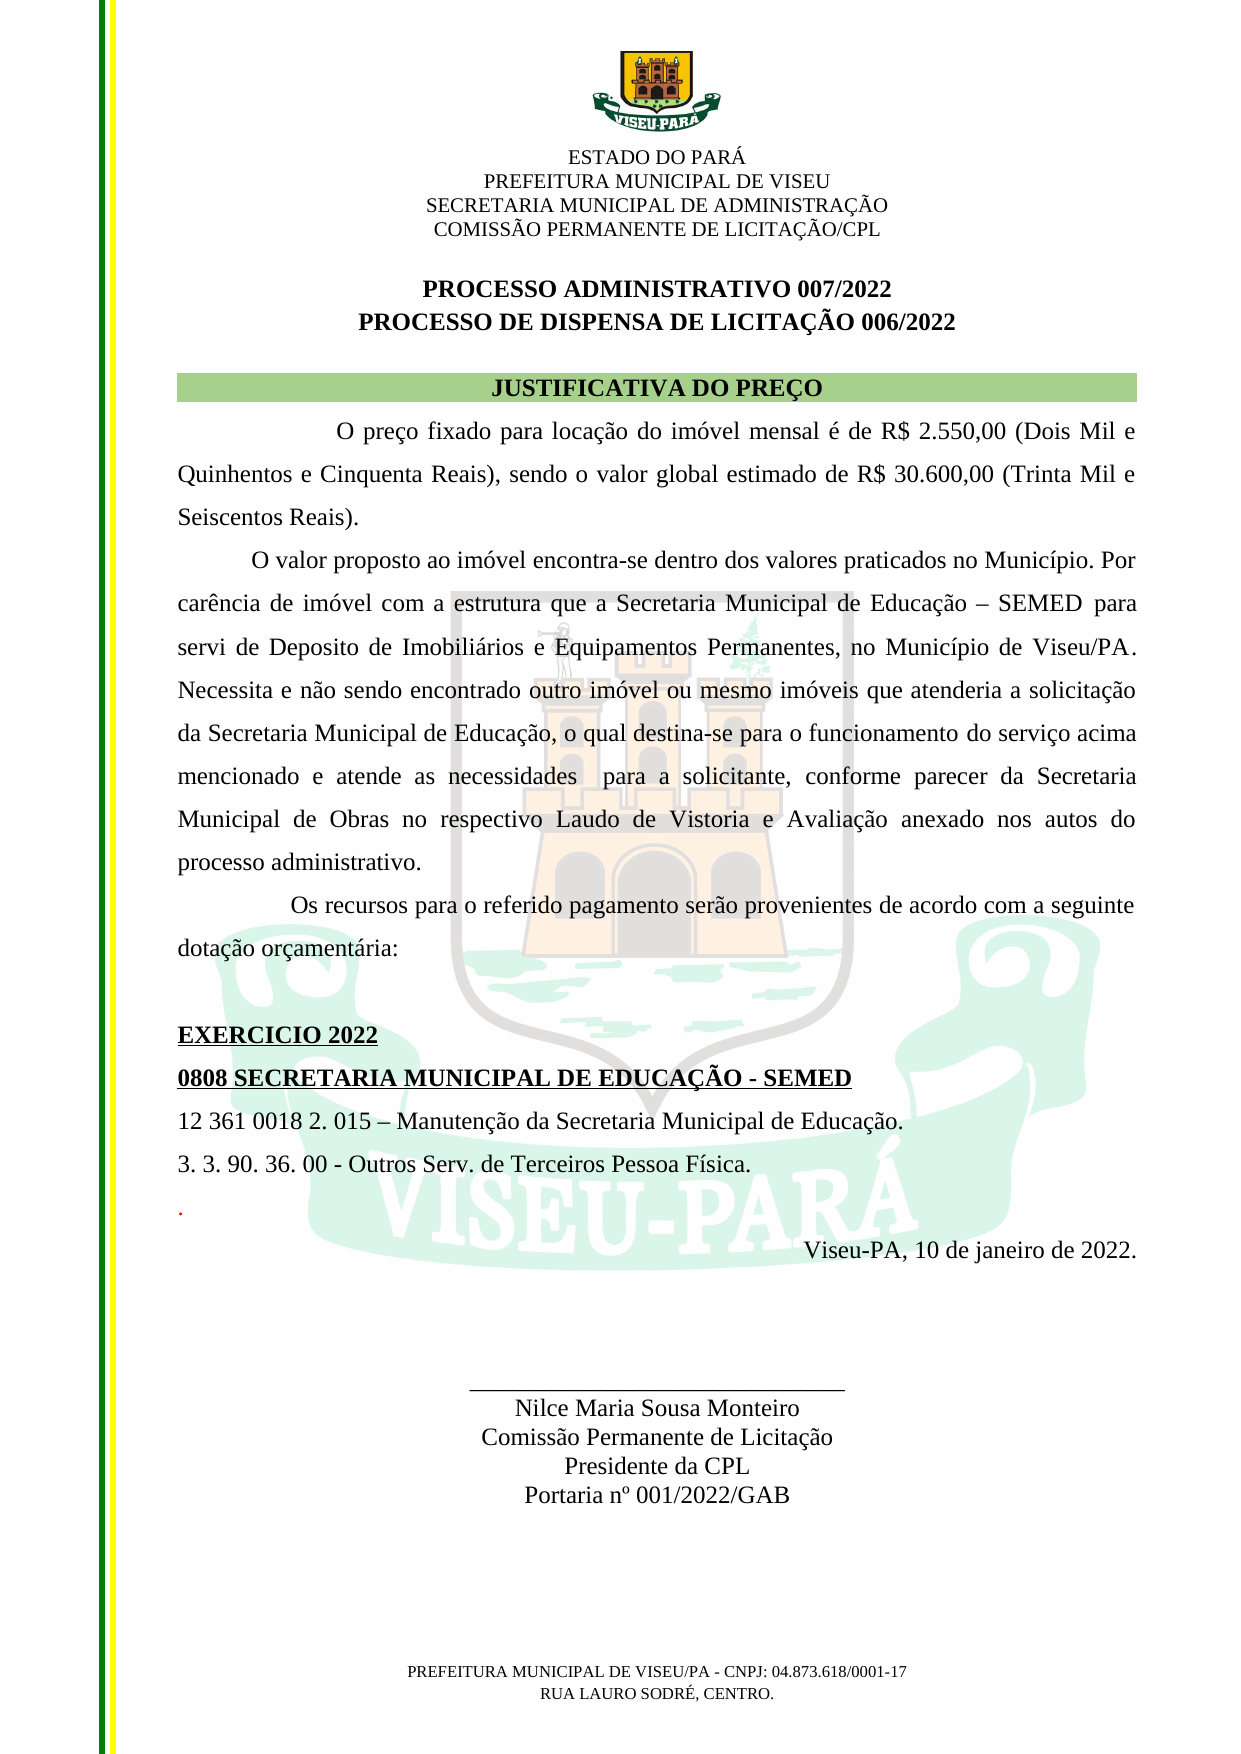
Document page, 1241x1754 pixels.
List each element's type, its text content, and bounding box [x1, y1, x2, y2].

text Comissão Permanente de Licitação [177, 1422, 1137, 1451]
subtitle 0808 SECRETARIA MUNICIPAL DE EDUCAÇÃO - SEMED [177, 1063, 214, 1088]
text EXERCICIO 2022 [1100, 1020, 1137, 1048]
text O valor proposto ao imóvel encontra-se dentro dos valores praticados no Município. Por carência de imóvel com a estrutura que a Secretaria Municipal de Educação – SEMED para servi de Deposito de Imobiliários e Equipamentos Permanentes, no Município de Viseu/PA. Necessita e não sendo encontrado outro imóvel ou mesmo imóveis que atenderia a solicitação da Secretaria Municipal de Educação, o qual destina-se para o funcionamento do serviço acima mencionado e atende as necessidades para a solicitante, conforme parecer da Secretaria Municipal de Obras no respectivo Laudo de Vistoria e Avaliação anexado nos autos do processo administrativo. [177, 545, 1137, 876]
subtitle PROCESSO DE DISPENSA DE LICITAÇÃO 006/2022 [177, 307, 1137, 336]
text Os recursos para o referido pagamento serão provenientes de acordo com a seguinte dotação orçamentária: [1100, 890, 1137, 962]
text Portaria nº 001/2022/GAB [177, 1480, 1137, 1508]
subtitle 0808 SECRETARIA MUNICIPAL DE EDUCAÇÃO - SEMED [1100, 1063, 1137, 1092]
text O preço fixado para locação do imóvel mensal é de R$ 2.550,00 (Dois Mil e Quinhentos e Cinquenta Reais), sendo o valor global estimado de R$ 30.600,00 (Trinta Mil e Seiscentos Reais). [177, 416, 1137, 531]
text EXERCICIO 2022 [177, 1020, 214, 1045]
text JUSTIFICATIVA DO PREÇO [177, 373, 1137, 402]
picture [592, 51, 722, 132]
text Os recursos para o referido pagamento serão provenientes de acordo com a seguinte dotação orçamentária: [177, 890, 214, 962]
subtitle PROCESSO ADMINISTRATIVO 007/2022 [177, 274, 1137, 303]
text Nilce Maria Sousa Monteiro [177, 1393, 1137, 1422]
text . [177, 1192, 214, 1221]
text Viseu-PA, 10 de janeiro de 2022. [177, 1235, 214, 1264]
text Viseu-PA, 10 de janeiro de 2022. [1100, 1235, 1137, 1264]
text Presidente da CPL [177, 1451, 1137, 1480]
text [1100, 1192, 1137, 1221]
text ______________________________ [177, 1365, 1137, 1393]
